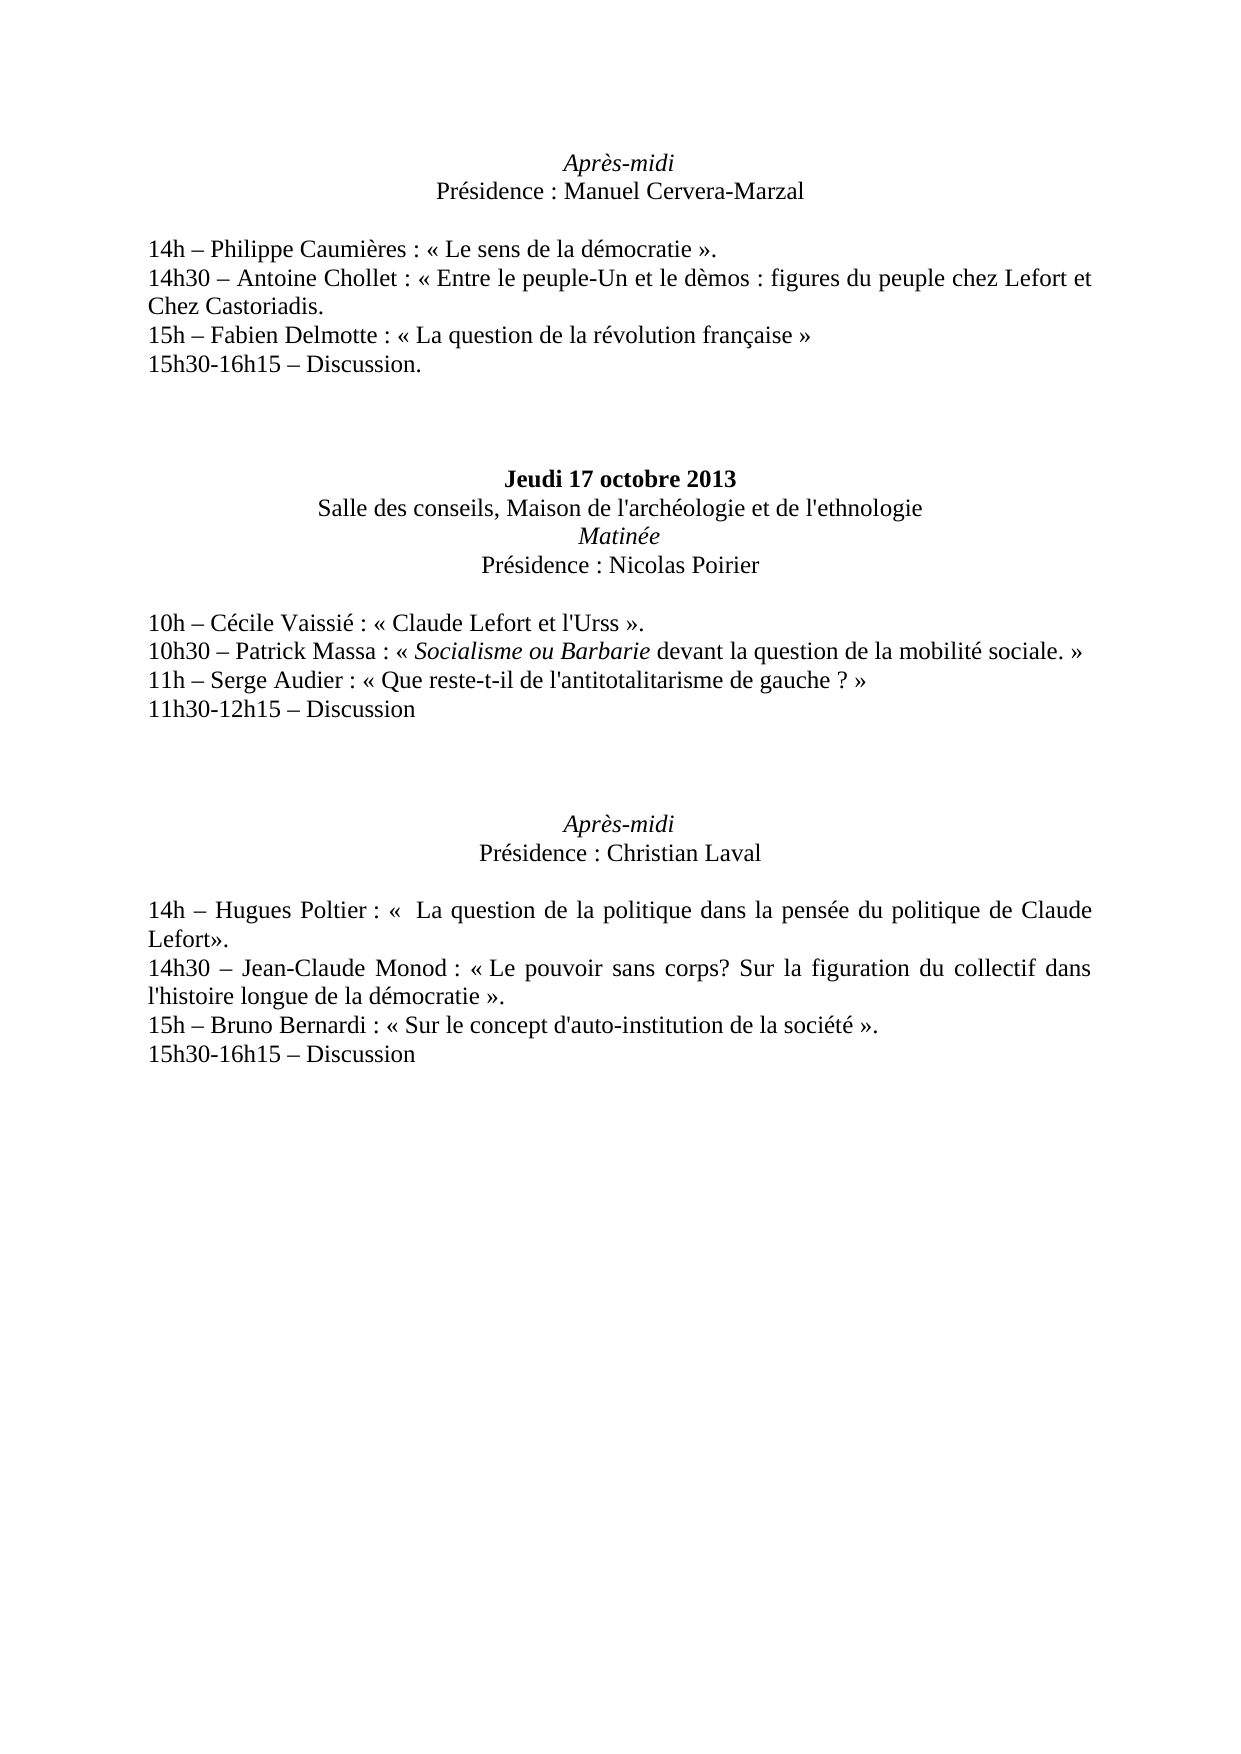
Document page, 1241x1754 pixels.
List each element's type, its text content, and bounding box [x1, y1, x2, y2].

text Jeudi 17 octobre 2013 [148, 464, 1093, 493]
text Après-midi [148, 148, 1093, 176]
text Présidence : Nicolas Poirier [148, 550, 1093, 579]
text 14h – Philippe Caumières : « Le sens de la démocratie ». [148, 234, 1093, 263]
text 15h – Bruno Bernardi : « Sur le concept d'auto-institution de la société ». [148, 1010, 1093, 1039]
text 10h30 – Patrick Massa : « Socialisme ou Barbarie devant la question de la mobilité sociale. » [148, 636, 1093, 665]
text 14h30 – Antoine Chollet : « Entre le peuple-Un et le dèmos : figures du peuple chez Lefort et Chez Castoriadis. [148, 263, 1093, 320]
text Après-midi [148, 809, 1093, 838]
text 15h30-16h15 – Discussion. [148, 349, 1093, 378]
text 11h30-12h15 – Discussion [148, 694, 1093, 723]
text 14h30 – Jean-Claude Monod : « Le pouvoir sans corps? Sur la figuration du collectif dans l'histoire longue de la démocratie ». [148, 953, 1093, 1010]
text 10h – Cécile Vaissié : « Claude Lefort et l'Urss ». [148, 608, 1093, 636]
text Salle des conseils, Maison de l'archéologie et de l'ethnologie [148, 493, 1093, 521]
text 14h – Hugues Poltier : « La question de la politique dans la pensée du politique de Claude Lefort». [148, 895, 1093, 953]
text Présidence : Manuel Cervera-Marzal [148, 176, 1093, 205]
text Présidence : Christian Laval [148, 838, 1093, 866]
text 15h – Fabien Delmotte : « La question de la révolution française » [148, 320, 1093, 349]
text 11h – Serge Audier : « Que reste-t-il de l'antitotalitarisme de gauche ? » [148, 665, 1093, 694]
text Matinée [148, 521, 1093, 550]
text 15h30-16h15 – Discussion [148, 1039, 1093, 1068]
